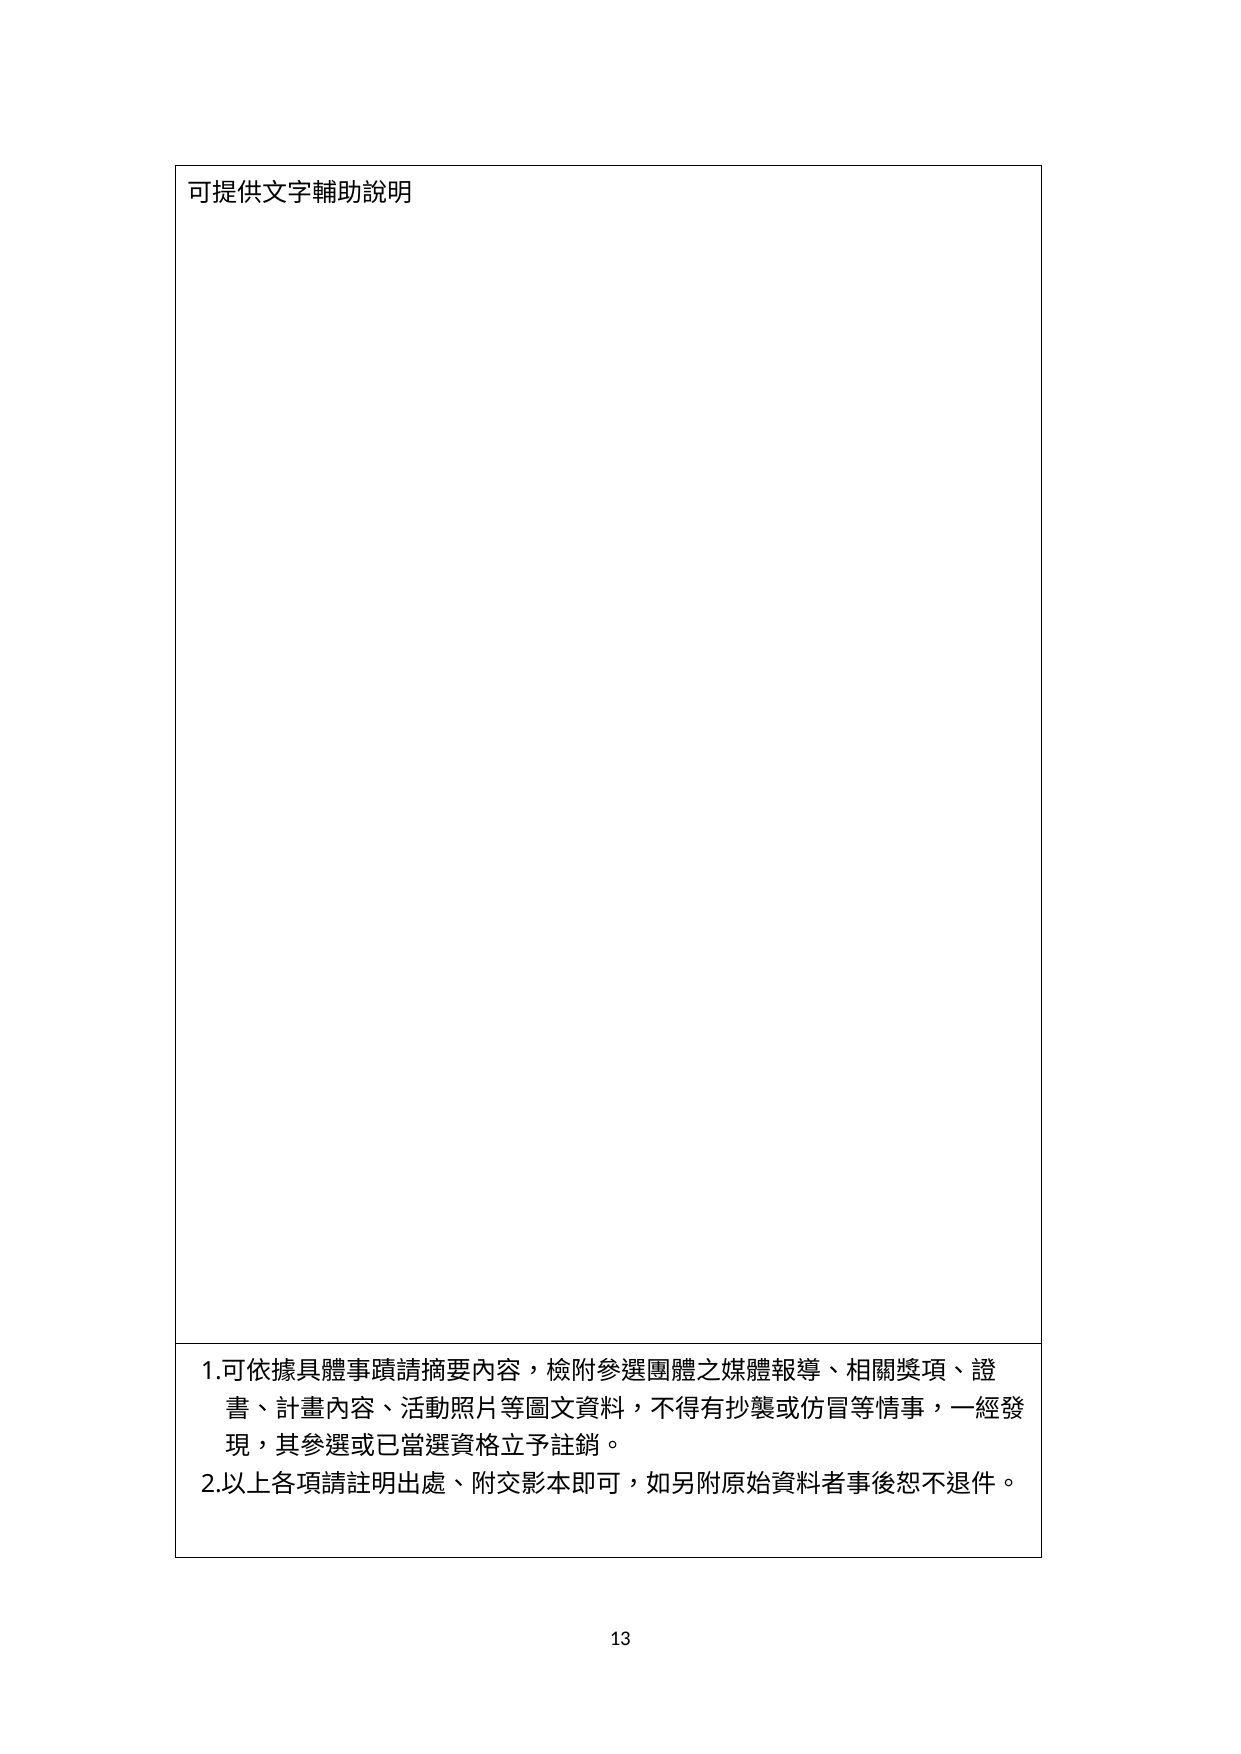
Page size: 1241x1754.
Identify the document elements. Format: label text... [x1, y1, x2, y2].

table_cell 1.可依據具體事蹟請摘要內容，檢附參選團體之媒體報導、相關獎項、證書、計畫內容、活動照片等圖文資料，不得有抄襲或仿冒等情事，一經發現，其參選或已當選資格立予註銷。 2.以上各項請註明出處、附交影本即可，如另附原始資料者事後恕不退件。 [176, 1344, 1041, 1557]
table_header 可提供文字輔助說明 [176, 166, 1041, 1343]
